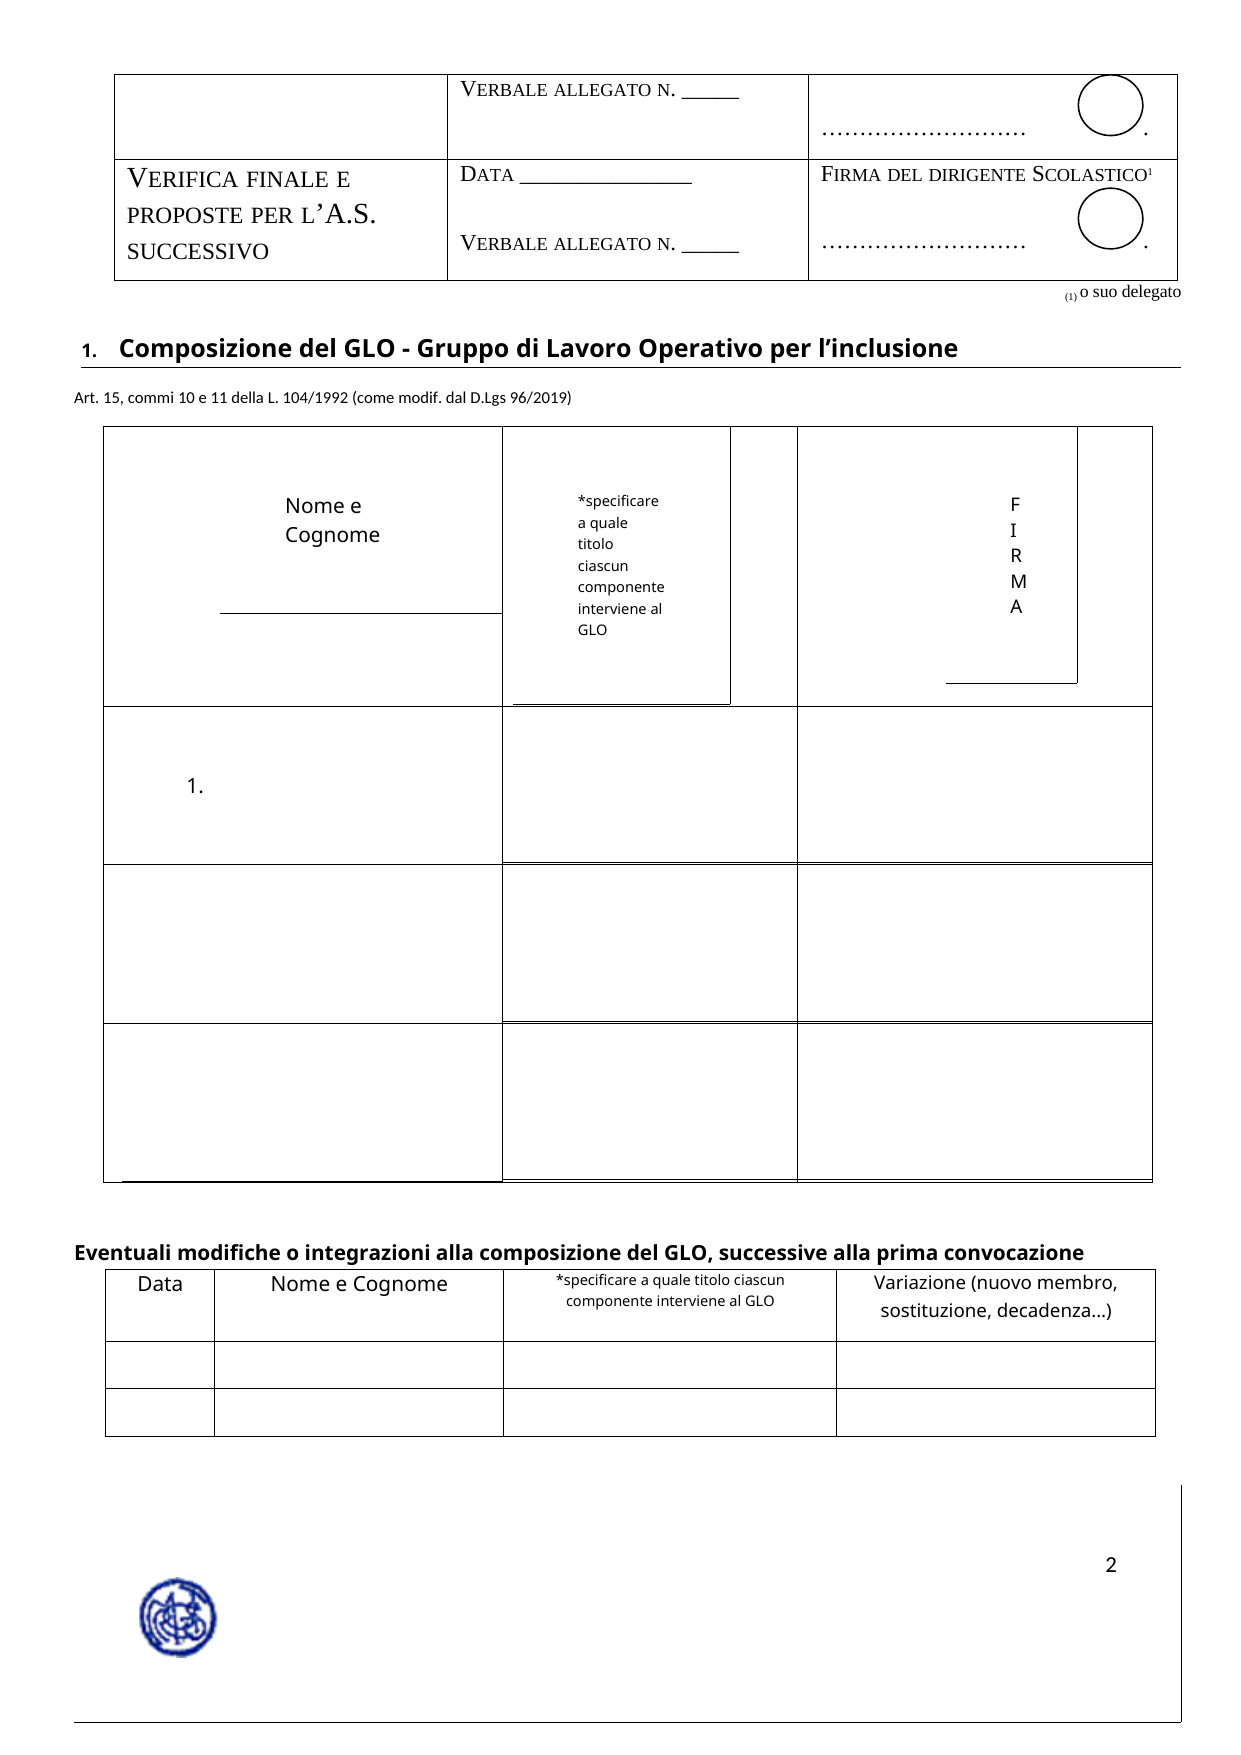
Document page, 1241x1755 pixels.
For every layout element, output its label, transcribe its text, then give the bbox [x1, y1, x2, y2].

table_cell [106, 1389, 214, 1436]
table_cell Verifica finale e proposte per l’A.S. successivo [115, 160, 447, 280]
table_cell [504, 1342, 836, 1388]
table_cell [215, 1342, 503, 1388]
table_header *specificare a quale titolo ciascun componente interviene al GLO [503, 427, 797, 706]
table_cell [215, 1389, 503, 1436]
table_cell ……………………… . [809, 75, 1177, 159]
table_cell Firma del dirigente Scolastico1 ……………………… . [809, 160, 1177, 280]
table_cell [798, 865, 1152, 1021]
table_cell [104, 865, 502, 1023]
table_cell [837, 1342, 1155, 1388]
table_header *specificare a quale titolo ciascun componente interviene al GLO [504, 1270, 836, 1341]
text Eventuali modifiche o integrazioni alla composizione del GLO, successive alla prima convocazione [74, 1238, 1181, 1267]
table_header FIRMA [798, 427, 1152, 706]
table_cell [115, 75, 447, 159]
table_cell [503, 865, 797, 1021]
table_cell [503, 1024, 797, 1179]
table_cell [104, 1024, 502, 1182]
table_cell [106, 1342, 214, 1388]
table_cell [837, 1389, 1155, 1436]
table_cell Verbale allegato n. _____ [448, 75, 808, 159]
table_cell [504, 1389, 836, 1436]
table_cell Data _______________ Verbale allegato n. _____ [448, 160, 808, 280]
table_header Nome e Cognome [104, 427, 502, 706]
table_cell [798, 1024, 1152, 1179]
subtitle Composizione del GLO - Gruppo di Lavoro Operativo per l’inclusione [81, 331, 1181, 367]
text (1) o suo delegato [74, 281, 1181, 312]
table_header Variazione (nuovo membro, sostituzione, decadenza…) [837, 1270, 1155, 1341]
table_cell 1. [104, 707, 502, 864]
table_cell [503, 707, 797, 862]
table_header Data [106, 1270, 214, 1341]
table_cell [798, 707, 1152, 862]
table_header Nome e Cognome [215, 1270, 503, 1341]
text Art. 15, commi 10 e 11 della L. 104/1992 (come modif. dal D.Lgs 96/2019) [74, 387, 1181, 407]
